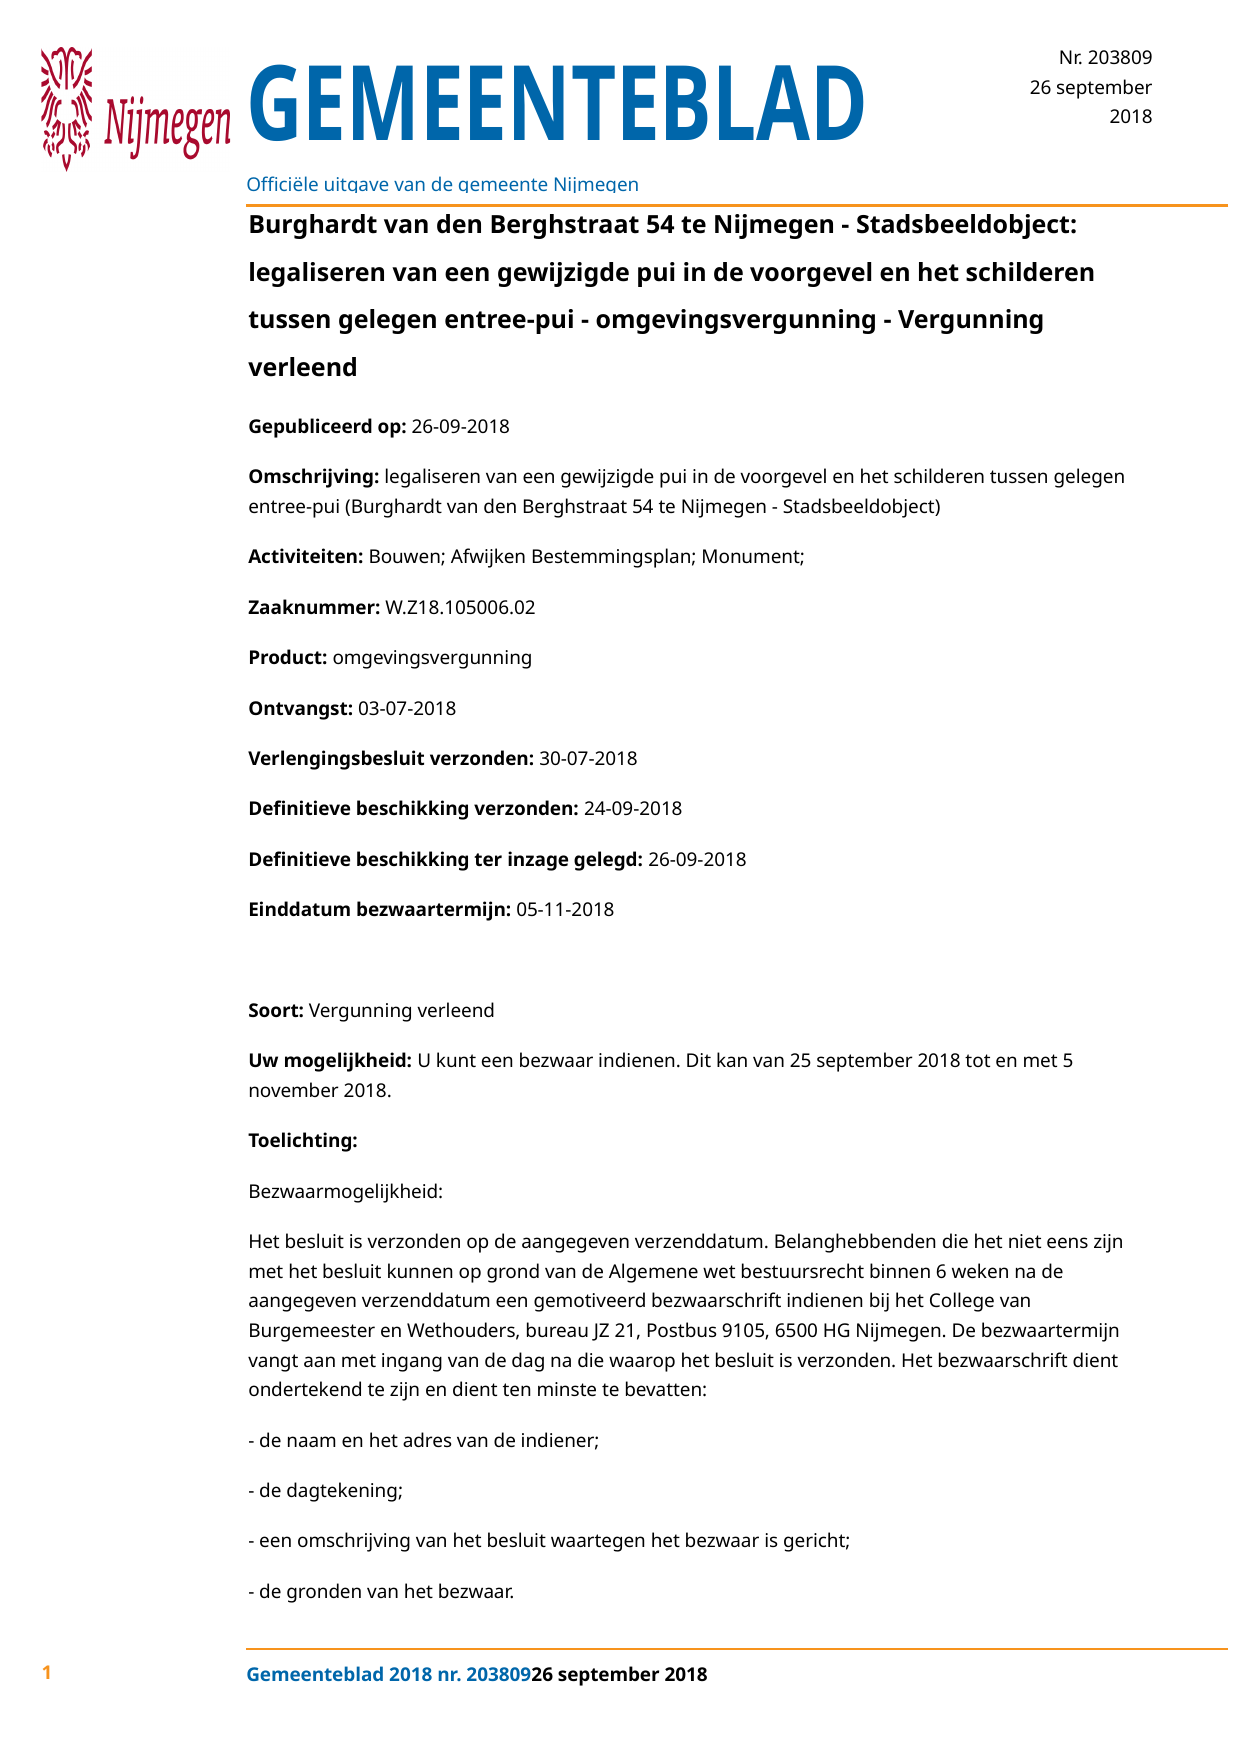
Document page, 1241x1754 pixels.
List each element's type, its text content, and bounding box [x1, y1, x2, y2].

text Toelichting: [248, 1128, 1152, 1153]
text Zaaknummer: W.Z18.105006.02 [248, 594, 1152, 620]
text Definitieve beschikking ter inzage gelegd: 26-09-2018 [248, 846, 1152, 872]
text Activiteiten: Bouwen; Afwijken Bestemmingsplan; Monument; [248, 543, 1152, 569]
text Einddatum bezwaartermijn: 05-11-2018 [248, 896, 1152, 922]
text Ontvangst: 03-07-2018 [248, 695, 1152, 721]
text Burghardt van den Berghstraat 54 te Nijmegen - Stadsbeeldobject: legaliseren van een gewijzigde pui in de voorgevel en het schilderen tussen gelegen entree-pui - omgevingsvergunning - Vergunning verleend [248, 207, 1152, 384]
text - de dagtekening; [248, 1477, 1152, 1503]
picture [41, 47, 231, 172]
text - een omschrijving van het besluit waartegen het bezwaar is gericht; [248, 1528, 1152, 1553]
text Het besluit is verzonden op de aangegeven verzenddatum. Belanghebbenden die het niet eens zijn met het besluit kunnen op grond van de Algemene wet bestuursrecht binnen 6 weken na de aangegeven verzenddatum een gemotiveerd bezwaarschrift indienen bij het College van Burgemeester en Wethouders, bureau JZ 21, Postbus 9105, 6500 HG Nijmegen. De bezwaartermijn vangt aan met ingang van de dag na die waarop het besluit is verzonden. Het bezwaarschrift dient ondertekend te zijn en dient ten minste te bevatten: [248, 1228, 1152, 1402]
text Omschrijving: legaliseren van een gewijzigde pui in de voorgevel en het schilderen tussen gelegen entree-pui (Burghardt van den Berghstraat 54 te Nijmegen - Stadsbeeldobject) [248, 463, 1152, 519]
text Product: omgevingsvergunning [248, 644, 1152, 670]
text Uw mogelijkheid: U kunt een bezwaar indienen. Dit kan van 25 september 2018 tot en met 5 november 2018. [248, 1048, 1152, 1103]
text - de gronden van het bezwaar. [248, 1578, 1152, 1604]
text Definitieve beschikking verzonden: 24-09-2018 [248, 796, 1152, 821]
text Verlengingsbesluit verzonden: 30-07-2018 [248, 745, 1152, 771]
text - de naam en het adres van de indiener; [248, 1427, 1152, 1453]
text Soort: Vergunning verleend [248, 997, 1152, 1023]
text Bezwaarmogelijkheid: [248, 1178, 1152, 1204]
text Gepubliceerd op: 26-09-2018 [248, 413, 1152, 439]
